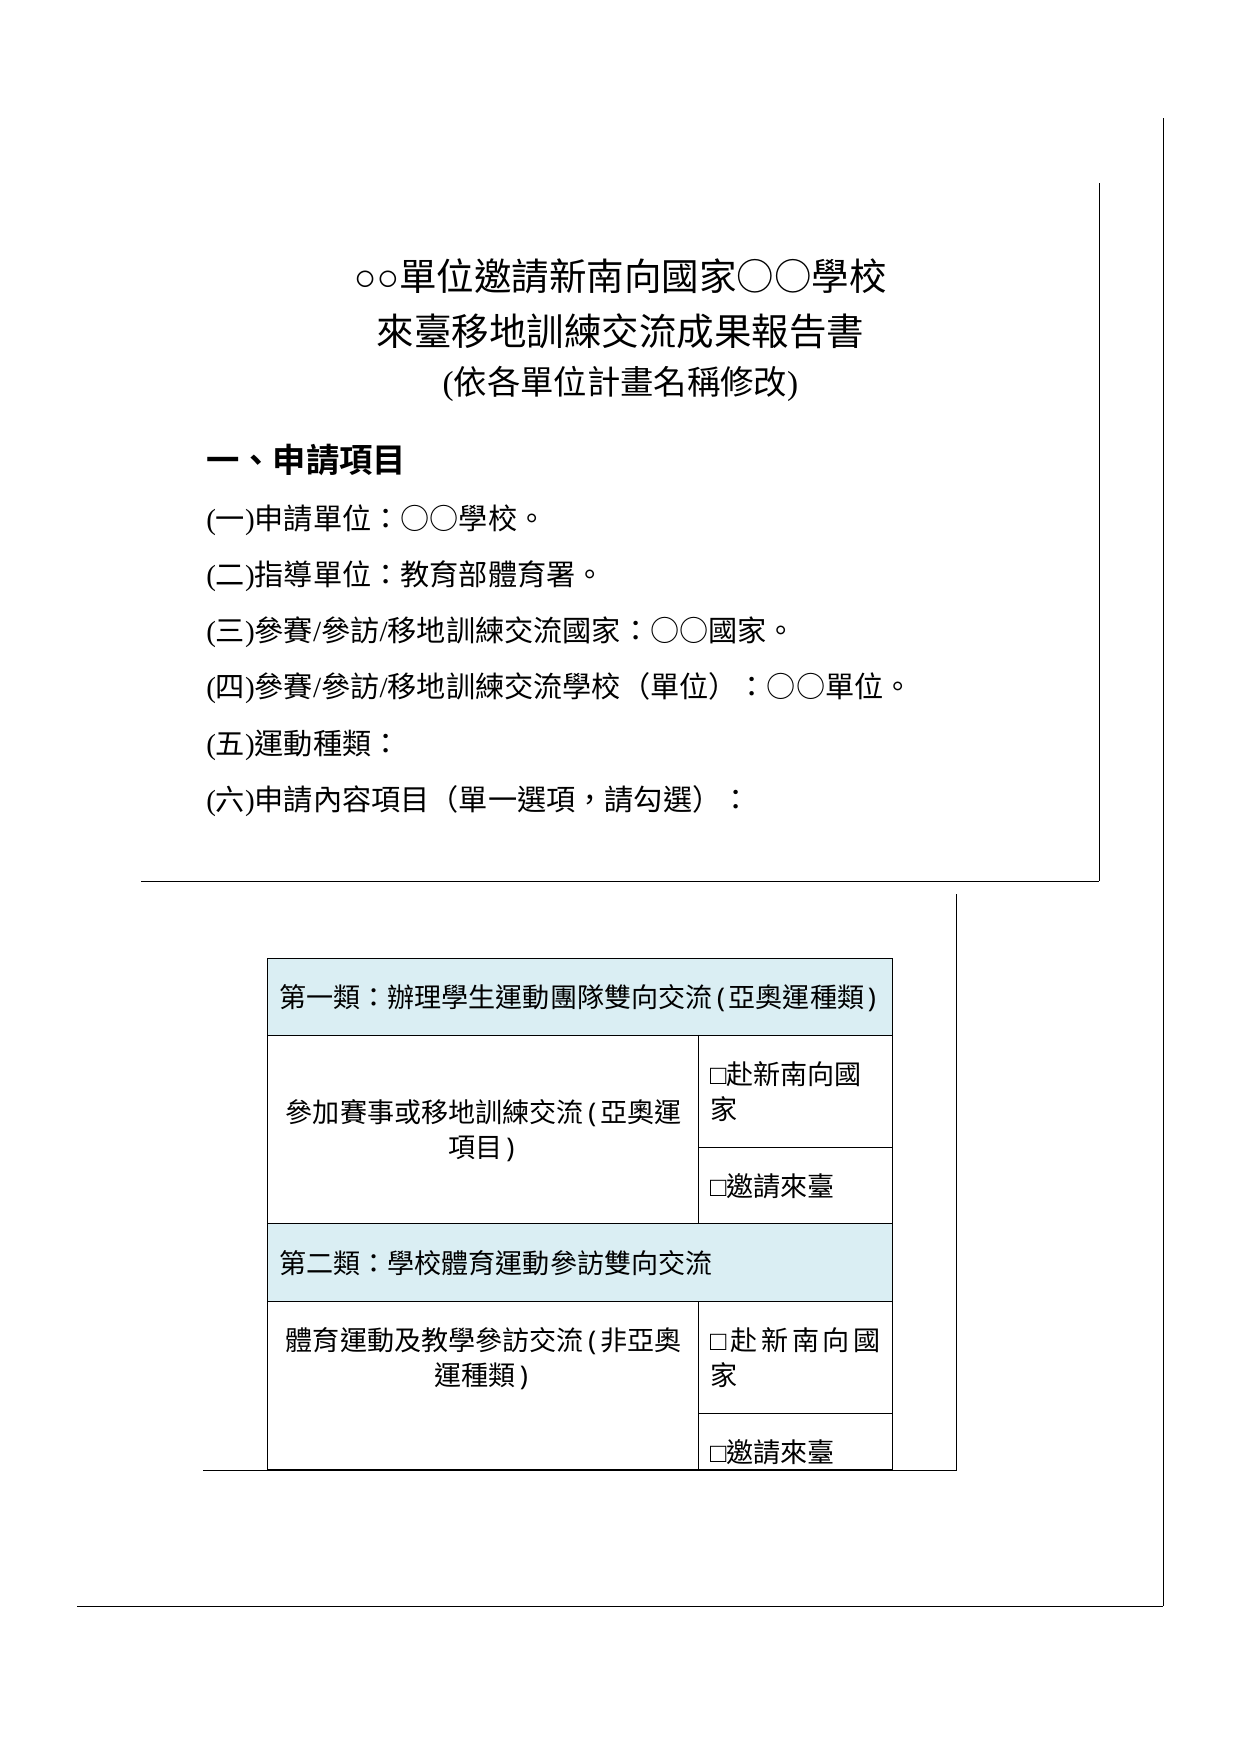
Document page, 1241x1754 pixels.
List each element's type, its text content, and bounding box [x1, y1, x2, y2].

table_cell □赴新南向國家 [699, 1036, 892, 1147]
table_cell □邀請來臺 [699, 1148, 892, 1223]
text (三)參賽/參訪/移地訓練交流國家：○○國家。 [141, 552, 1099, 608]
table_cell 參加賽事或移地訓練交流(亞奧運項目) [268, 1036, 698, 1223]
text 來臺移地訓練交流成果報告書 [141, 302, 1099, 356]
text (六)申請內容項目（單一選項，請勾選）： [141, 721, 1099, 881]
text (五)運動種類： [141, 664, 1099, 721]
table_cell 第二類：學校體育運動參訪雙向交流 [268, 1224, 892, 1301]
text (依各單位計畫名稱修改) [141, 356, 1099, 383]
text 一、申請項目 [141, 383, 1099, 439]
text (四)參賽/參訪/移地訓練交流學校（單位）：○○單位。 [141, 608, 1099, 664]
text ○○單位邀請新南向國家○○學校 [141, 183, 1099, 302]
text (一)申請單位：○○學校。 [141, 439, 1099, 496]
table_header 第一類：辦理學生運動團隊雙向交流(亞奧運種類) [268, 959, 892, 1035]
table_cell □赴新南向國家 [699, 1302, 892, 1413]
table_cell □邀請來臺 [699, 1414, 892, 1469]
table_cell 體育運動及教學參訪交流(非亞奧運種類) [268, 1302, 698, 1469]
text (二)指導單位：教育部體育署。 [141, 496, 1099, 552]
